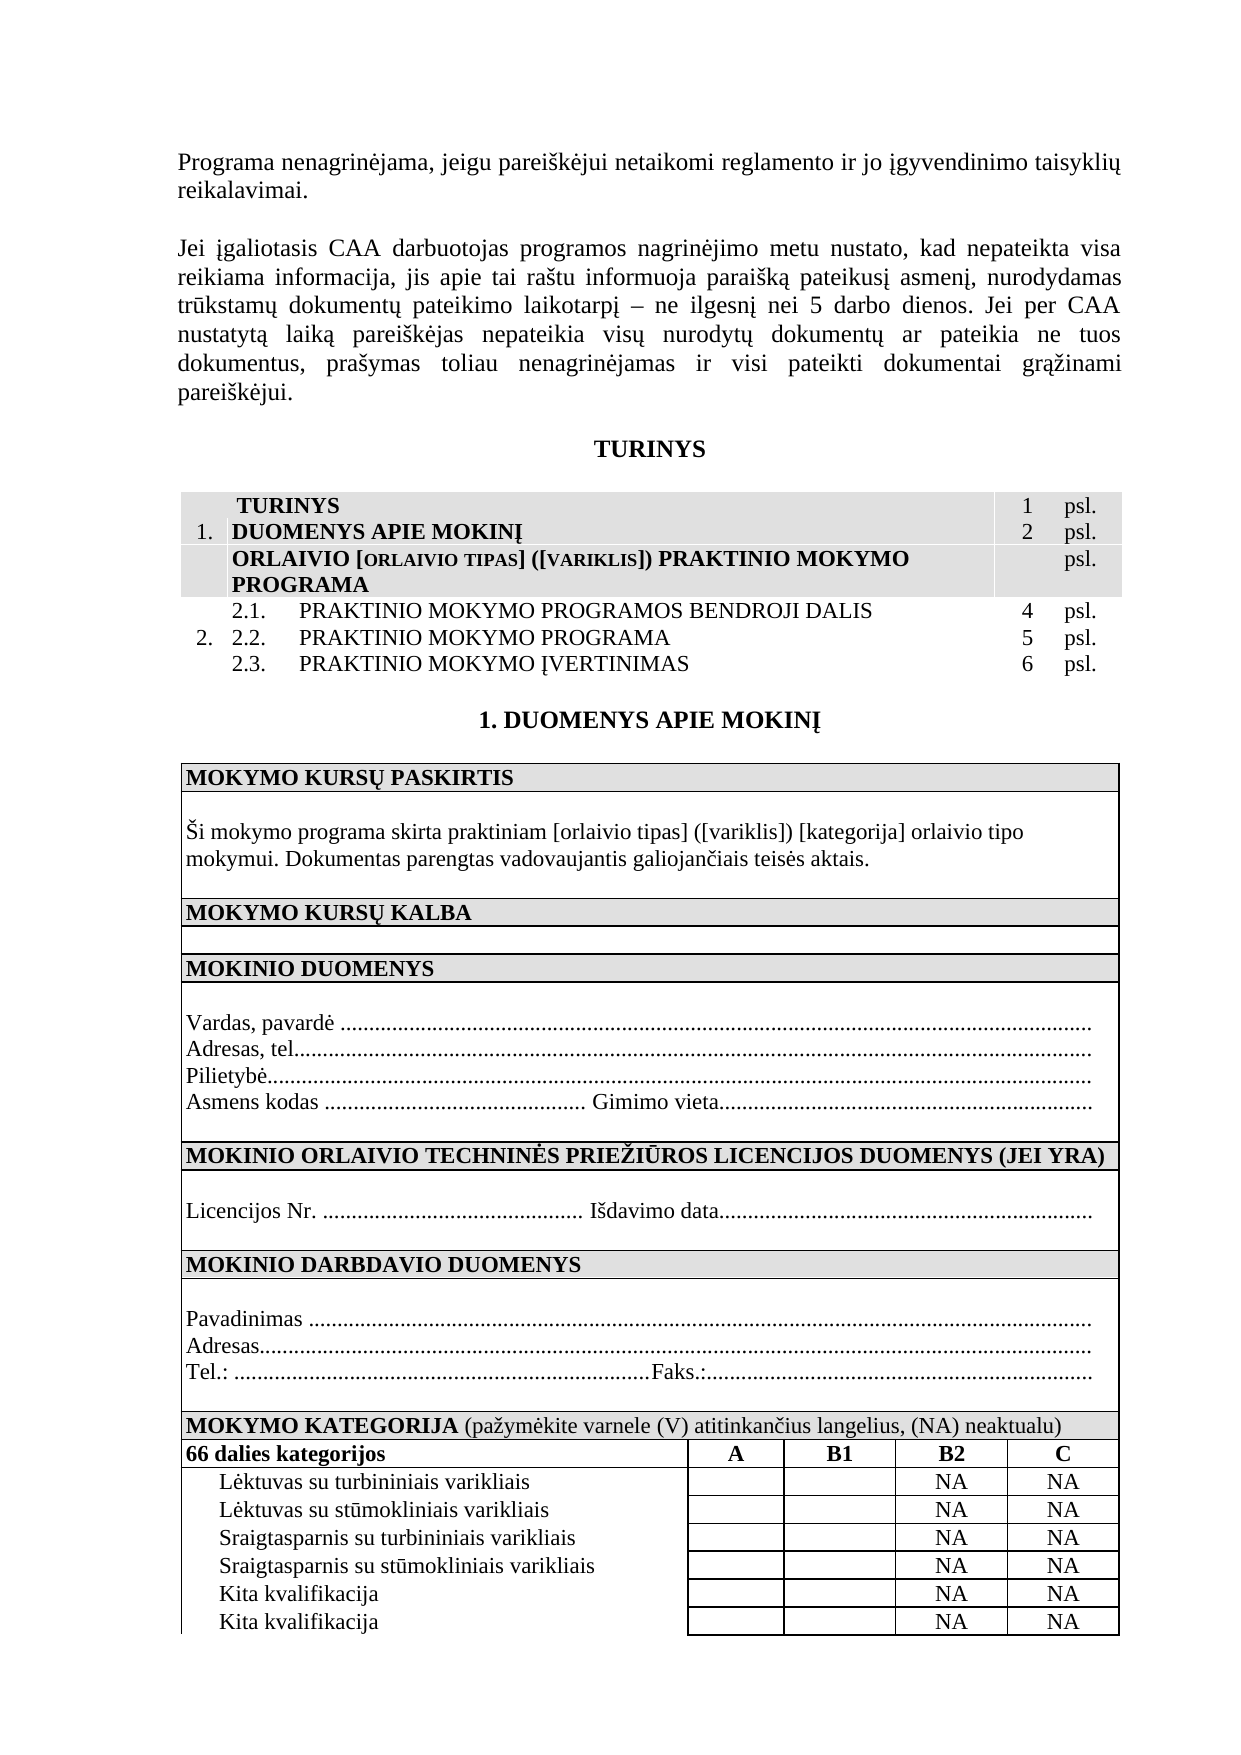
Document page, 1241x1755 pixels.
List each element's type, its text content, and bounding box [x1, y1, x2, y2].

table_cell Sraigtasparnis su stūmokliniais varikliais [182, 1550, 687, 1578]
table_cell Licencijos Nr. Išdavimo data [182, 1171, 1118, 1249]
table_cell Lėktuvas su stūmokliniais varikliais [182, 1495, 687, 1522]
table_cell DUOMENYS APIE MOKINĮ [228, 518, 994, 544]
table_cell PRAKTINIO MOKYMO ĮVERTINIMAS [295, 650, 994, 676]
table_cell [785, 1580, 895, 1606]
table_cell [785, 1468, 895, 1494]
table_cell NA [1008, 1496, 1118, 1522]
table_cell Kita kvalifikacija [182, 1578, 687, 1606]
table_cell [181, 597, 227, 624]
table_cell [181, 650, 227, 676]
table_cell NA [1008, 1580, 1118, 1606]
table_cell Pavadinimas Adresas Tel.: Faks.: [182, 1279, 1118, 1411]
table_cell Vardas, pavardė Adresas, tel. Pilietybė Asmens kodas Gimimo vieta [182, 983, 1118, 1141]
table_cell [689, 1524, 783, 1550]
table_cell psl. [1060, 624, 1122, 650]
table_cell NA [1008, 1608, 1118, 1634]
table_cell 2.2. [228, 624, 295, 650]
table_cell Sraigtasparnis su turbininiais varikliais [182, 1523, 687, 1550]
table_cell MOKYMO KURSŲ KALBA [182, 899, 1118, 925]
table_cell [689, 1608, 783, 1634]
table_cell MOKYMO KATEGORIJA (pažymėkite varnele (V) atitinkančius langelius, (NA) neaktualu) [182, 1412, 1118, 1439]
table_cell MOKINIO ORLAIVIO TECHNINĖS PRIEŽIŪROS LICENCIJOS DUOMENYS (JEI YRA) [182, 1143, 1118, 1169]
table_cell 66 dalies kategorijos [182, 1440, 687, 1467]
table_cell NA [896, 1580, 1007, 1606]
table_cell [182, 927, 1118, 953]
table_cell C [1008, 1440, 1118, 1467]
table_cell NA [896, 1496, 1007, 1522]
table_header 1 [995, 492, 1060, 518]
table_cell 6 [995, 650, 1060, 676]
table_header TURINYS [232, 492, 994, 518]
table_header MOKYMO KURSŲ PASKIRTIS [182, 764, 1118, 791]
table_cell NA [896, 1468, 1007, 1494]
text Programa nenagrinėjama, jeigu pareiškėjui netaikomi reglamento ir jo įgyvendinimo taisyklių reikalavimai. [177, 147, 1122, 204]
text 1. DUOMENYS APIE MOKINĮ [177, 705, 1122, 734]
table_cell ORLAIVIO [orlaivio tipas] ([variklis]) PRAKTINIO MOKYMO PROGRAMA [228, 545, 994, 597]
table_header psl. [1060, 492, 1122, 518]
table_cell A [689, 1440, 783, 1467]
table_cell PRAKTINIO MOKYMO PROGRAMA [295, 624, 994, 650]
table_cell [785, 1552, 895, 1578]
table_cell [181, 545, 227, 597]
text Jei įgaliotasis CAA darbuotojas programos nagrinėjimo metu nustato, kad nepateikta visa reikiama informacija, jis apie tai raštu informuoja paraišką pateikusį asmenį, nurodydamas trūkstamų dokumentų pateikimo laikotarpį – ne ilgesnį nei 5 darbo dienos. Jei per CAA nustatytą laiką pareiškėjas nepateikia visų nurodytų dokumentų ar pateikia ne tuos dokumentus, prašymas toliau nenagrinėjamas ir visi pateikti dokumentai grąžinami pareiškėjui. [177, 233, 1122, 406]
table_cell [689, 1552, 783, 1578]
table_cell B1 [785, 1440, 895, 1467]
table_cell psl. [1060, 650, 1122, 676]
table_cell 2. [181, 624, 227, 650]
table_cell [689, 1468, 783, 1494]
table_header [181, 492, 232, 518]
table_cell MOKINIO DUOMENYS [182, 955, 1118, 981]
table_cell Lėktuvas su turbininiais varikliais [182, 1468, 687, 1494]
table_cell [785, 1524, 895, 1550]
table_cell 5 [995, 624, 1060, 650]
table_cell [785, 1496, 895, 1522]
table_cell psl. [1060, 545, 1122, 597]
table_cell NA [1008, 1524, 1118, 1550]
table_cell NA [1008, 1552, 1118, 1578]
table_cell MOKINIO DARBDAVIO DUOMENYS [182, 1251, 1118, 1277]
table_cell Kita kvalifikacija [182, 1606, 687, 1634]
table_cell Ši mokymo programa skirta praktiniam [orlaivio tipas] ([variklis]) [kategorija] orlaivio tipo mokymui. Dokumentas parengtas vadovaujantis galiojančiais teisės aktais. [182, 792, 1118, 897]
table_cell [995, 545, 1060, 597]
table_cell NA [896, 1524, 1007, 1550]
table_cell B2 [896, 1440, 1007, 1467]
table_cell 1. [181, 518, 227, 544]
text TURINYS [177, 434, 1122, 463]
table_cell NA [896, 1552, 1007, 1578]
table_cell NA [896, 1608, 1007, 1634]
table_cell [689, 1580, 783, 1606]
table_cell [785, 1608, 895, 1634]
table_cell 2.3. [228, 650, 295, 676]
table_cell 2 [995, 518, 1060, 544]
table_cell [689, 1496, 783, 1522]
table_cell NA [1008, 1468, 1118, 1494]
table_cell PRAKTINIO MOKYMO PROGRAMOS BENDROJI DALIS [295, 597, 994, 624]
table_cell 4 [995, 597, 1060, 624]
table_cell psl. [1060, 518, 1122, 544]
table_cell 2.1. [228, 597, 295, 624]
table_cell psl. [1060, 597, 1122, 624]
